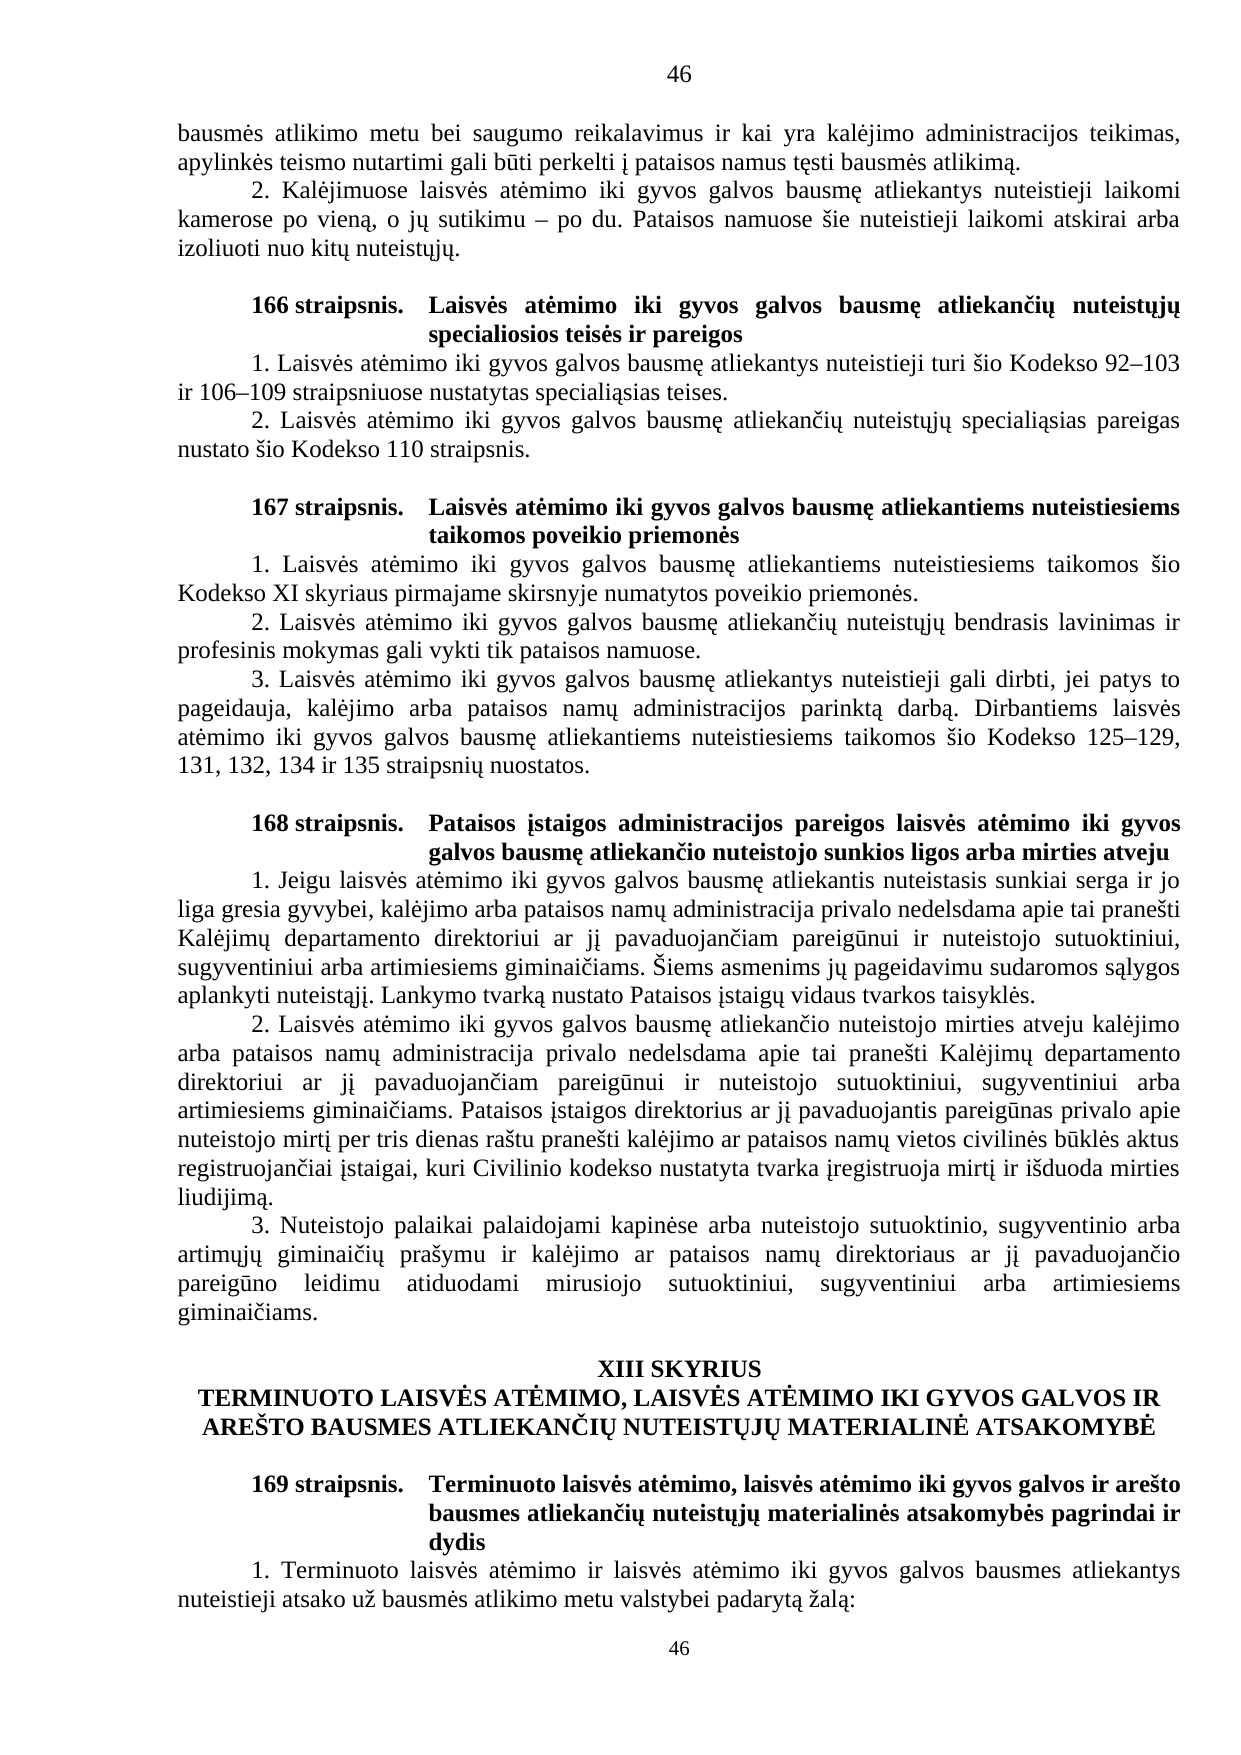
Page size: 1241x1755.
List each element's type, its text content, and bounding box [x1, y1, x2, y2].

text 1. Terminuoto laisvės atėmimo ir laisvės atėmimo iki gyvos galvos bausmes atliekantys nuteistieji atsako už bausmės atlikimo metu valstybei padarytą žalą: [177, 1556, 1181, 1613]
text 168 straipsnis. Pataisos įstaigos administracijos pareigos laisvės atėmimo iki gyvos galvos bausmę atliekančio nuteistojo sunkios ligos arba mirties atveju [251, 808, 1181, 866]
text 1. Laisvės atėmimo iki gyvos galvos bausmę atliekantiems nuteistiesiems taikomos šio Kodekso XI skyriaus pirmajame skirsnyje numatytos poveikio priemonės. [177, 549, 1181, 607]
text 169 straipsnis. Terminuoto laisvės atėmimo, laisvės atėmimo iki gyvos galvos ir arešto bausmes atliekančių nuteistųjų materialinės atsakomybės pagrindai ir dydis [251, 1469, 1181, 1556]
text 2. Laisvės atėmimo iki gyvos galvos bausmę atliekančių nuteistųjų specialiąsias pareigas nustato šio Kodekso 110 straipsnis. [177, 406, 1181, 463]
text 2. Kalėjimuose laisvės atėmimo iki gyvos galvos bausmę atliekantys nuteistieji laikomi kamerose po vieną, o jų sutikimu – po du. Pataisos namuose šie nuteistieji laikomi atskirai arba izoliuoti nuo kitų nuteistųjų. [177, 176, 1181, 262]
text 1. Jeigu laisvės atėmimo iki gyvos galvos bausmę atliekantis nuteistasis sunkiai serga ir jo liga gresia gyvybei, kalėjimo arba pataisos namų administracija privalo nedelsdama apie tai pranešti Kalėjimų departamento direktoriui ar jį pavaduojančiam pareigūnui ir nuteistojo sutuoktiniui, sugyventiniui arba artimiesiems giminaičiams. Šiems asmenims jų pageidavimu sudaromos sąlygos aplankyti nuteistąjį. Lankymo tvarką nustato Pataisos įstaigų vidaus tvarkos taisyklės. [177, 866, 1181, 1009]
text 1. Laisvės atėmimo iki gyvos galvos bausmę atliekantys nuteistieji turi šio Kodekso 92–103 ir 106–109 straipsniuose nustatytas specialiąsias teises. [177, 348, 1181, 406]
text TERMINUOTO laisvės atėmimo, LAISVĖS ATĖMIMO IKI GYVOS GALVOS IR arešto bausmes atliekančių NUTEISTŲJŲ materialinė Atsakomybė [177, 1383, 1181, 1441]
text 2. Laisvės atėmimo iki gyvos galvos bausmę atliekančio nuteistojo mirties atveju kalėjimo arba pataisos namų administracija privalo nedelsdama apie tai pranešti Kalėjimų departamento direktoriui ar jį pavaduojančiam pareigūnui ir nuteistojo sutuoktiniui, sugyventiniui arba artimiesiems giminaičiams. Pataisos įstaigos direktorius ar jį pavaduojantis pareigūnas privalo apie nuteistojo mirtį per tris dienas raštu pranešti kalėjimo ar pataisos namų vietos civilinės būklės aktus registruojančiai įstaigai, kuri Civilinio kodekso nustatyta tvarka įregistruoja mirtį ir išduoda mirties liudijimą. [177, 1009, 1181, 1211]
text 3. Nuteistojo palaikai palaidojami kapinėse arba nuteistojo sutuoktinio, sugyventinio arba artimųjų giminaičių prašymu ir kalėjimo ar pataisos namų direktoriaus ar jį pavaduojančio pareigūno leidimu atiduodami mirusiojo sutuoktiniui, sugyventiniui arba artimiesiems giminaičiams. [177, 1211, 1181, 1326]
text 166 straipsnis. Laisvės atėmimo iki gyvos galvos bausmę atliekančių nuteistųjų specialiosios teisės ir pareigos [251, 291, 1181, 348]
text 167 straipsnis. Laisvės atėmimo iki gyvos galvos bausmę atliekantiems nuteistiesiems taikomos poveikio priemonės [251, 492, 1181, 549]
text 2. Laisvės atėmimo iki gyvos galvos bausmę atliekančių nuteistųjų bendrasis lavinimas ir profesinis mokymas gali vykti tik pataisos namuose. [177, 607, 1181, 664]
text 3. Laisvės atėmimo iki gyvos galvos bausmę atliekantys nuteistieji gali dirbti, jei patys to pageidauja, kalėjimo arba pataisos namų administracijos parinktą darbą. Dirbantiems laisvės atėmimo iki gyvos galvos bausmę atliekantiems nuteistiesiems taikomos šio Kodekso 125–129, 131, 132, 134 ir 135 straipsnių nuostatos. [177, 664, 1181, 779]
text bausmės atlikimo metu bei saugumo reikalavimus ir kai yra kalėjimo administracijos teikimas, apylinkės teismo nutartimi gali būti perkelti į pataisos namus tęsti bausmės atlikimą. [177, 118, 1181, 176]
subtitle XIII skyrius [177, 1354, 1181, 1383]
